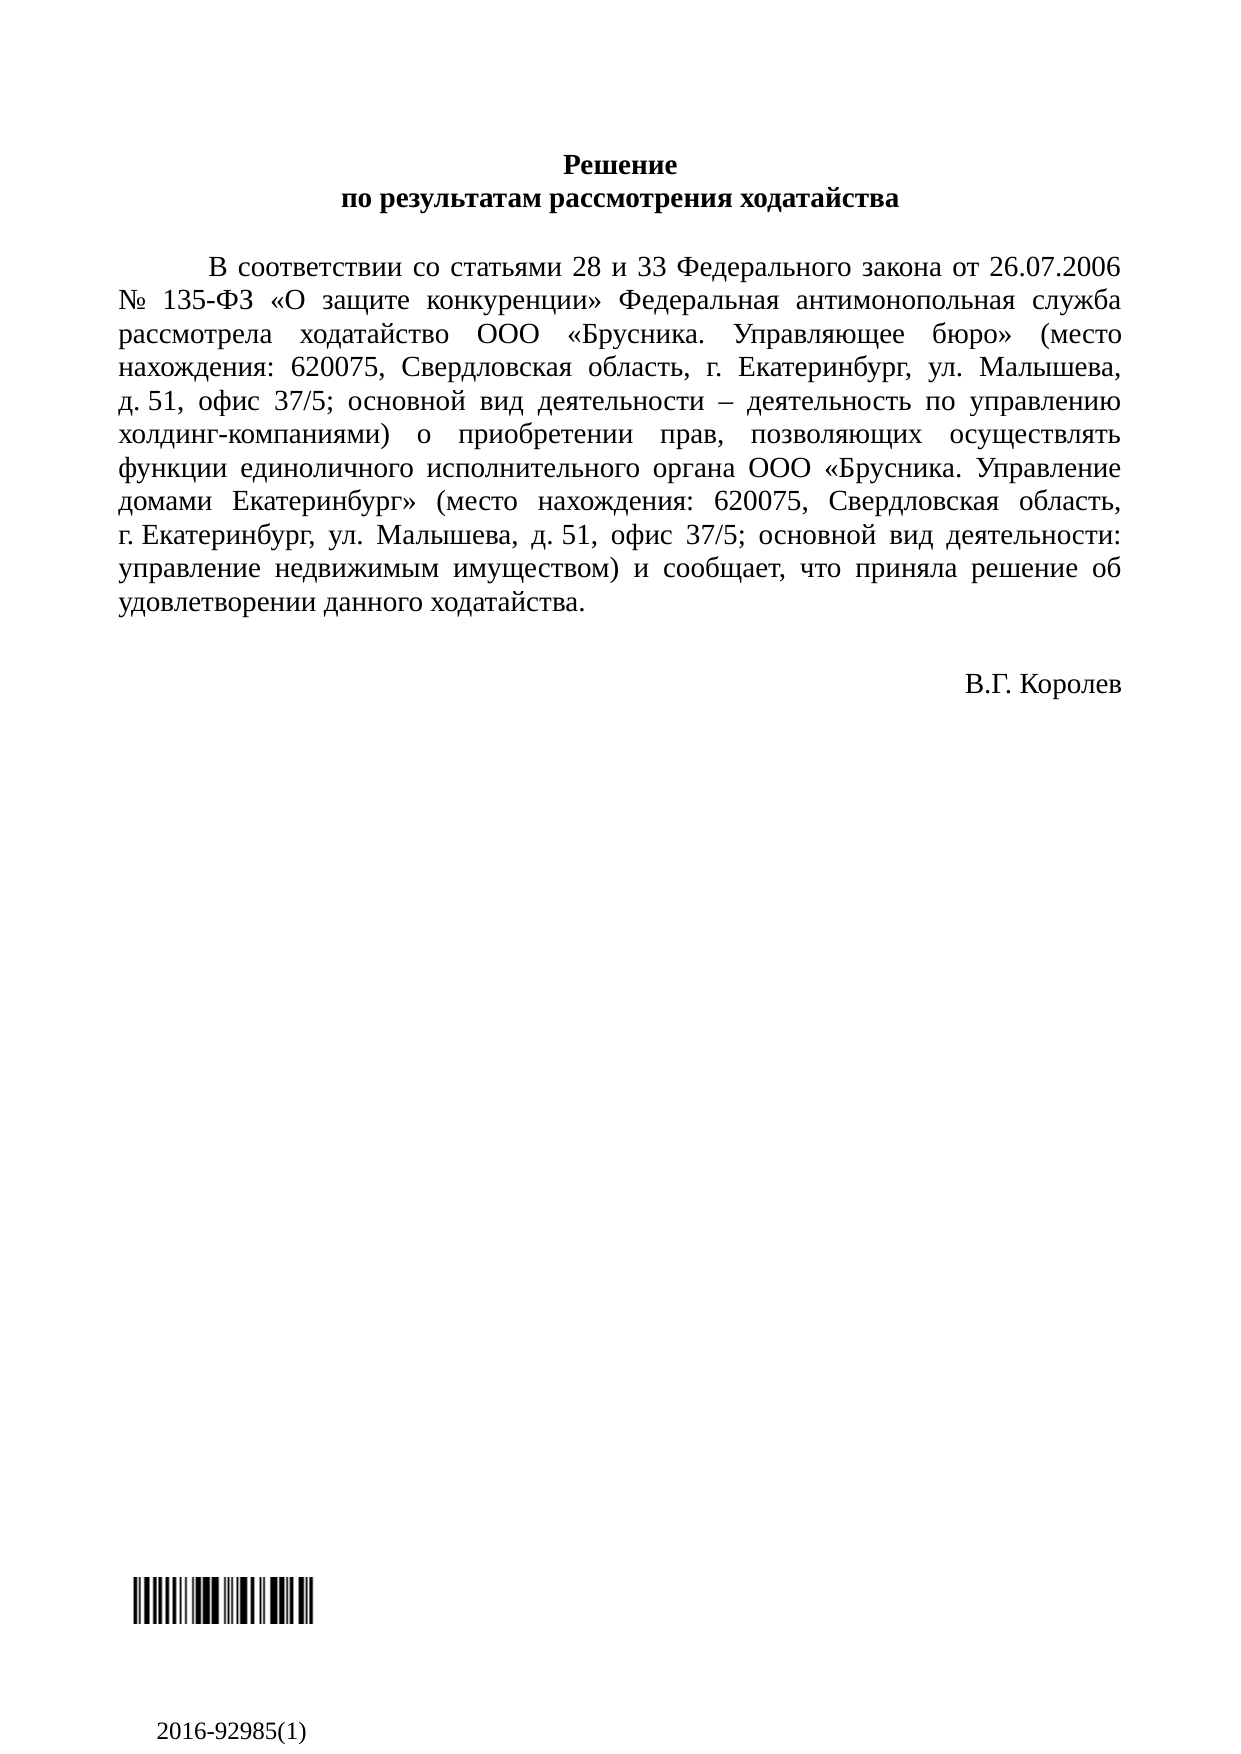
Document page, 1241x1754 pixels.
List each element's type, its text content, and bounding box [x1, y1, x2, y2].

text В соответствии со статьями 28 и 33 Федерального закона от 26.07.2006 № 135-ФЗ «О защите конкуренции» Федеральная антимонопольная служба рассмотрела ходатайство ООО «Брусника. Управляющее бюро» (место нахождения: 620075, Свердловская область, г. Екатеринбург, ул. Малышева, д. 51, офис 37/5; основной вид деятельности – деятельность по управлению холдинг-компаниями) о приобретении прав, позволяющих осуществлять функции единоличного исполнительного органа ООО «Брусника. Управление домами Екатеринбург» (место нахождения: 620075, Свердловская область, г. Екатеринбург, ул. Малышева, д. 51, офис 37/5; основной вид деятельности: управление недвижимым имуществом) и сообщает, что приняла решение об удовлетворении данного ходатайства. [118, 249, 1122, 618]
subtitle В.Г. Королев [118, 646, 1122, 704]
text по результатам рассмотрения ходатайства [118, 180, 1122, 214]
text Решение [118, 147, 1122, 180]
picture [118, 1577, 331, 1624]
